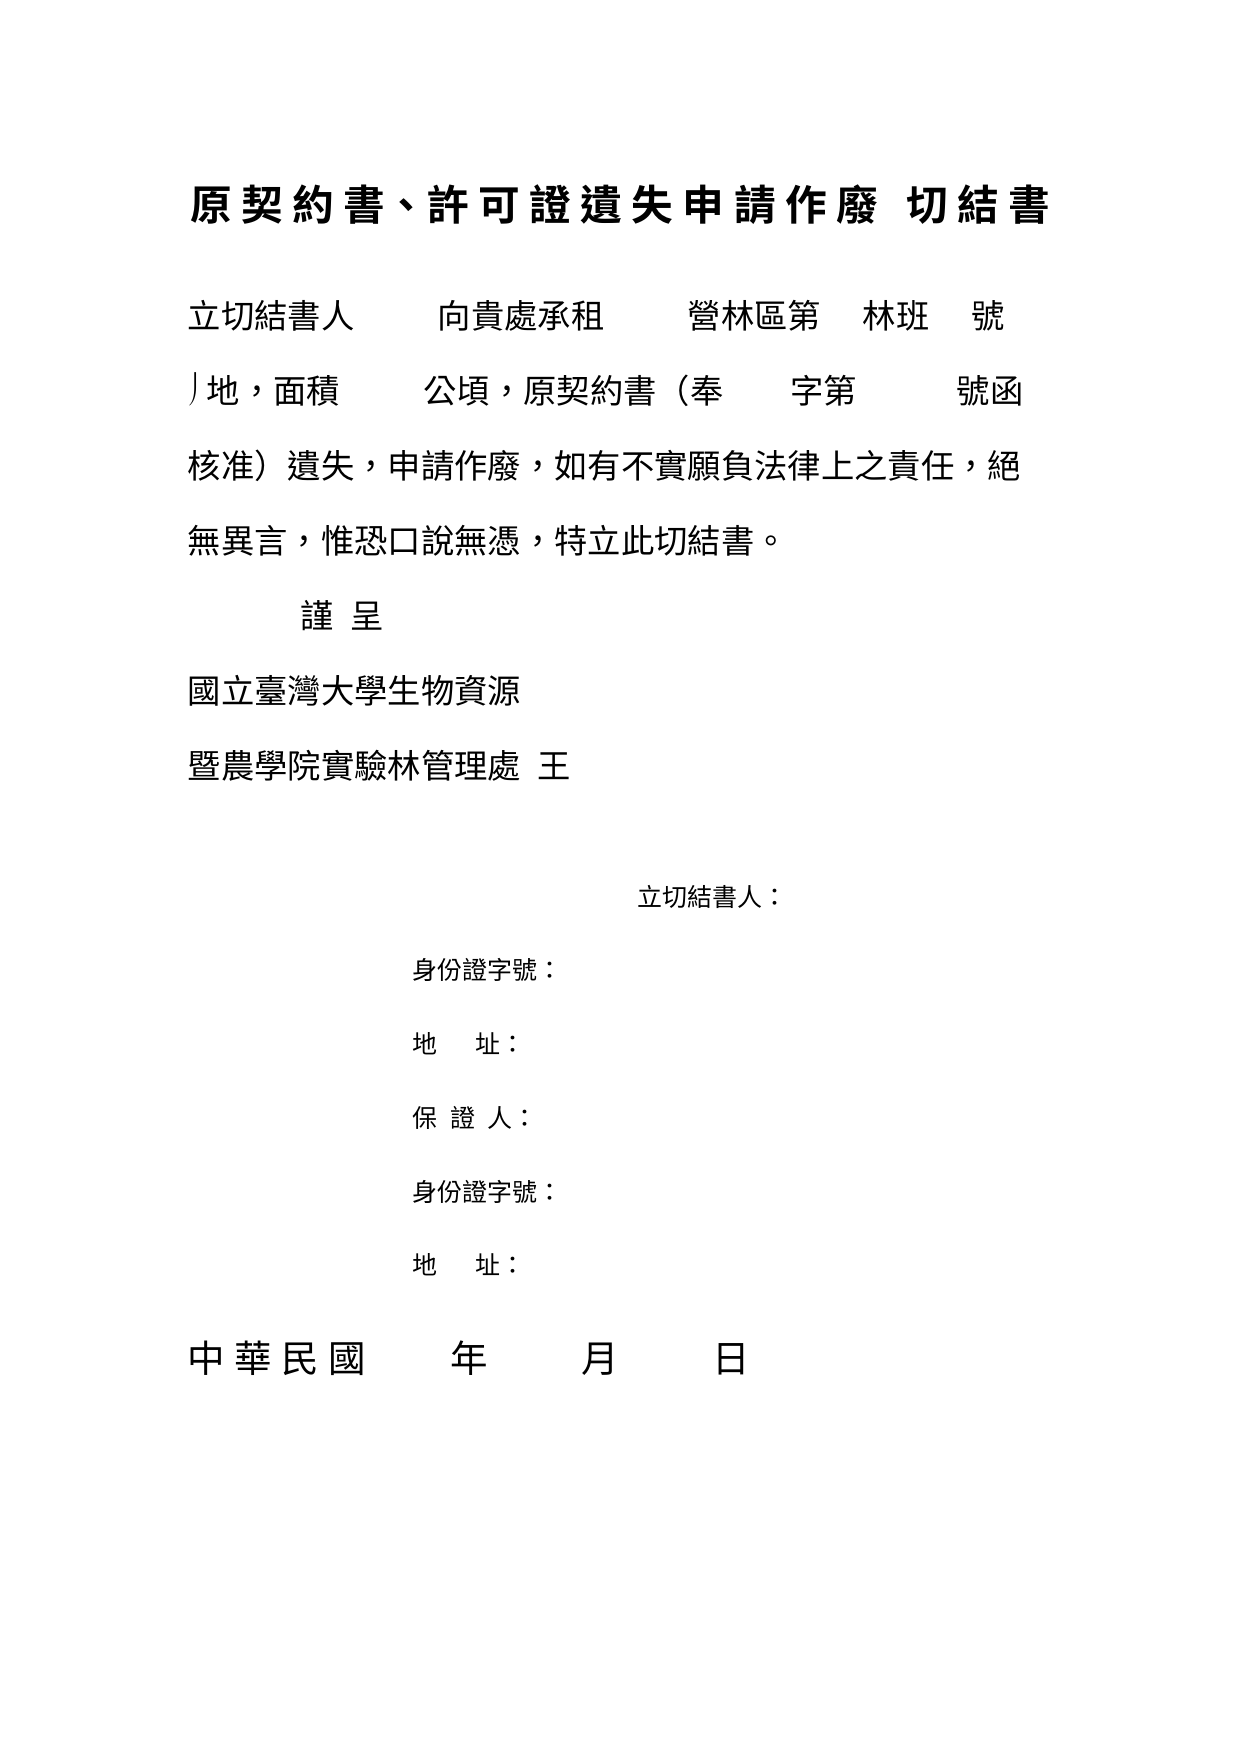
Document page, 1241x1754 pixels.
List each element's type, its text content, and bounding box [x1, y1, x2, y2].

text 保 證 人： [187, 1098, 1053, 1135]
text 謹 呈 [187, 577, 1053, 652]
text 身份證字號： [187, 950, 1053, 988]
text 地 址： [187, 1245, 1053, 1283]
text 立切結書人： [187, 876, 1053, 914]
text 地 址： [187, 1024, 1053, 1061]
text 原 契 約 書、許 可 證 遺 失 申 請 作 廢 切 結 書 [187, 164, 1053, 239]
text 中 華 民 國 年 月 日 [187, 1319, 1053, 1394]
text 國立臺灣大學生物資源 [187, 652, 1053, 727]
text 身份證字號： [187, 1171, 1053, 1209]
text 暨農學院實驗林管理處 王 [187, 727, 1053, 802]
text 立切結書人 向貴處承租 營林區第 林班 號  地，面積 公頃，原契約書（奉 字第 號函核准）遺失，申請作廢，如有不實願負法律上之責任，絕無異言，惟恐口說無憑，特立此切結書。 [187, 277, 1053, 577]
